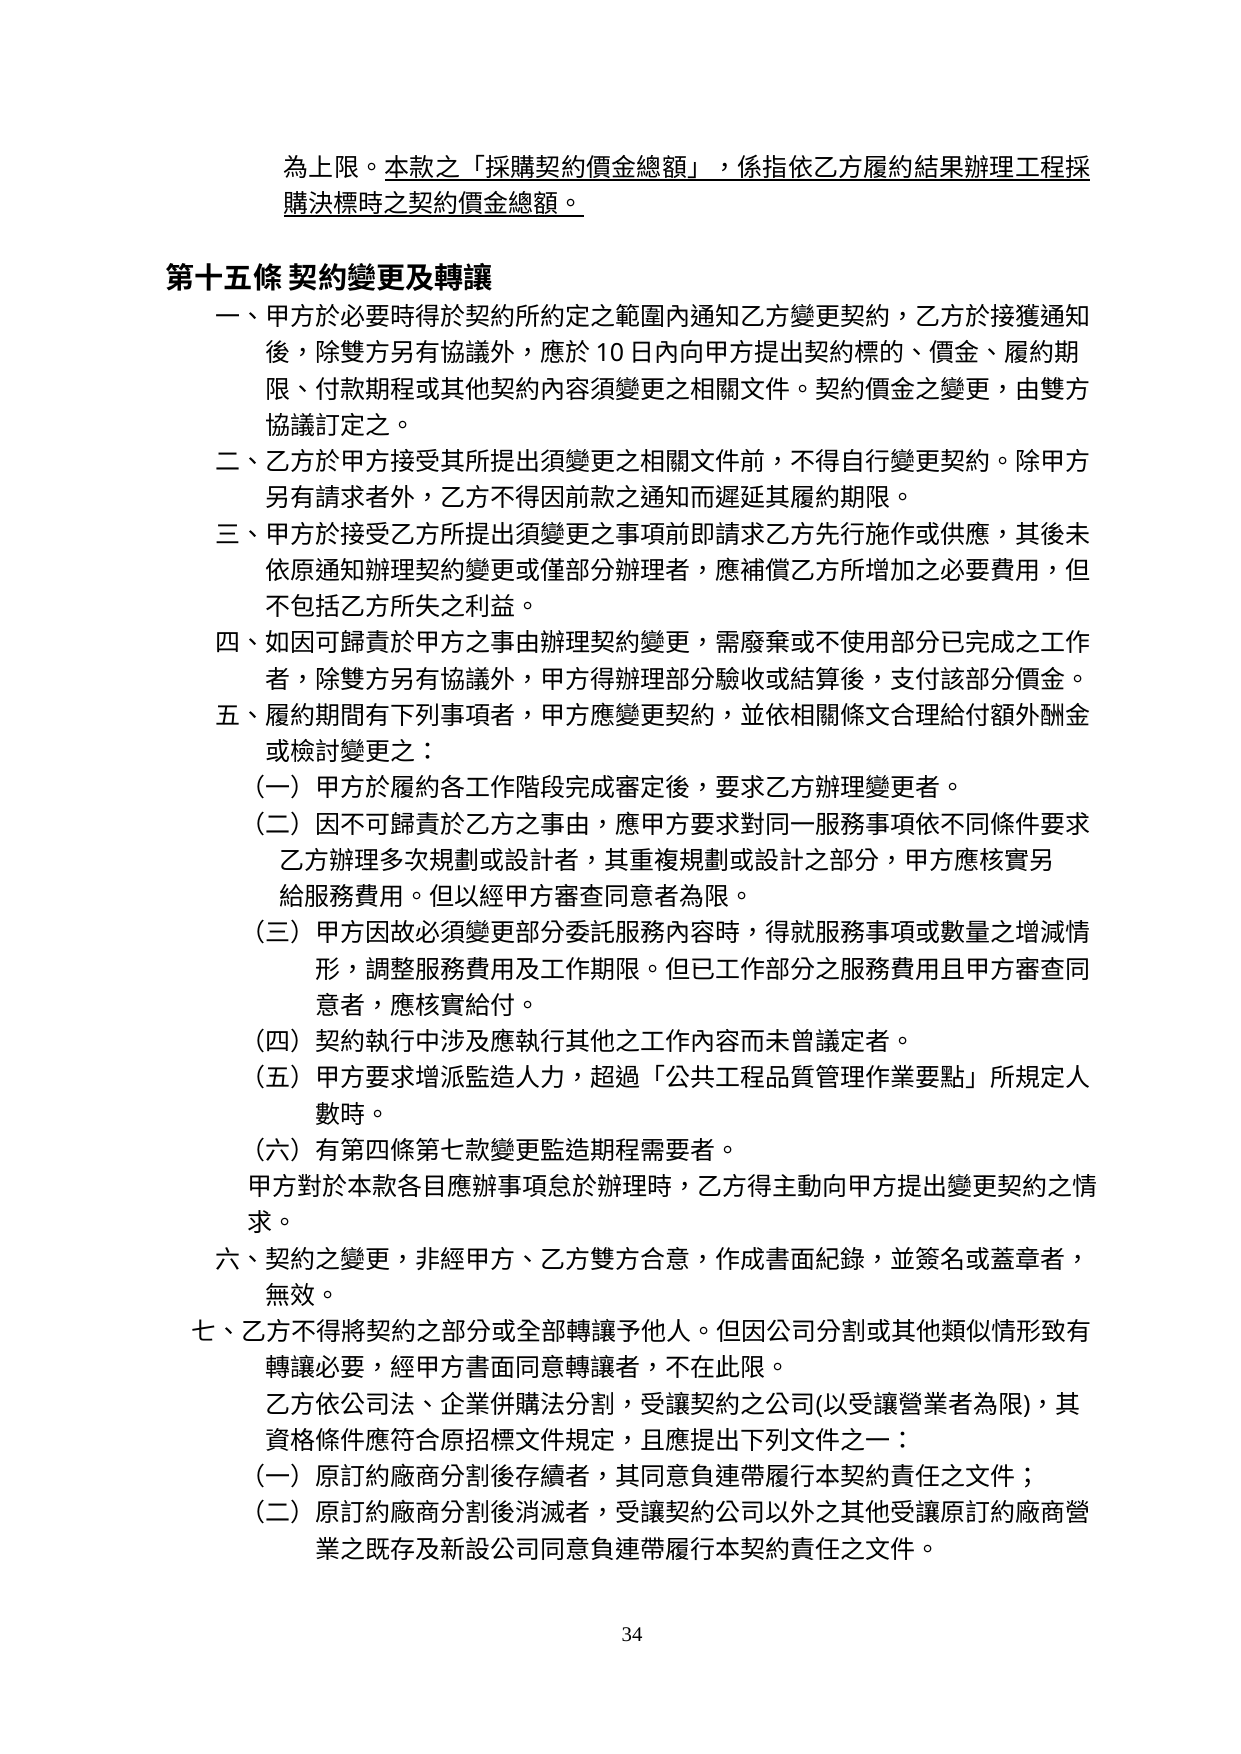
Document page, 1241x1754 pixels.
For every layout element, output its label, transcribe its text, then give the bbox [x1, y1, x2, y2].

text （四）契約執行中涉及應執行其他之工作內容而未曾議定者。 [165, 1022, 1098, 1058]
text 三、甲方於接受乙方所提出須變更之事項前即請求乙方先行施作或供應，其後未依原通知辦理契約變更或僅部分辦理者，應補償乙方所增加之必要費用，但不包括乙方所失之利益。 [215, 514, 1098, 623]
text 乙方辦理多次規劃或設計者，其重複規劃或設計之部分，甲方應核實另 [165, 840, 1098, 877]
text 第十五條 契約變更及轉讓 [165, 254, 1098, 297]
text 四、如因可歸責於甲方之事由辦理契約變更，需廢棄或不使用部分已完成之工作者，除雙方另有協議外，甲方得辦理部分驗收或結算後，支付該部分價金。 [215, 623, 1098, 695]
text 五、履約期間有下列事項者，甲方應變更契約，並依相關條文合理給付額外酬金或檢討變更之： [215, 695, 1098, 768]
text 給服務費用。但以經甲方審查同意者為限。 [165, 877, 1098, 913]
text 六、契約之變更，非經甲方、乙方雙方合意，作成書面紀錄，並簽名或蓋章者，無效。 [215, 1239, 1098, 1312]
text （二）因不可歸責於乙方之事由，應甲方要求對同一服務事項依不同條件要求 [165, 804, 1098, 840]
text （一）甲方於履約各工作階段完成審定後，要求乙方辦理變更者。 [165, 768, 1098, 804]
text 二、乙方於甲方接受其所提出須變更之相關文件前，不得自行變更契約。除甲方另有請求者外，乙方不得因前款之通知而遲延其履約期限。 [215, 442, 1098, 514]
text （三）甲方因故必須變更部分委託服務內容時，得就服務事項或數量之增減情形，調整服務費用及工作期限。但已工作部分之服務費用且甲方審查同意者，應核實給付。 [240, 913, 1098, 1022]
text 求。 [165, 1203, 1098, 1239]
text 一、甲方於必要時得於契約所約定之範圍內通知乙方變更契約，乙方於接獲通知後，除雙方另有協議外，應於10日內向甲方提出契約標的、價金、履約期限、付款期程或其他契約內容須變更之相關文件。契約價金之變更，由雙方協議訂定之。 [215, 297, 1098, 442]
text （五）甲方要求增派監造人力，超過「公共工程品質管理作業要點」所規定人數時。 [240, 1058, 1098, 1130]
text 甲方對於本款各目應辦事項怠於辦理時，乙方得主動向甲方提出變更契約之情 [165, 1167, 1098, 1203]
text 十三、甲方依乙方履約結果辦理採購，因乙方計算數量錯誤或項目漏列，致該採購結算增加金額與減少金額絕對值合計，逾採購契約價金總額百分之五者，應就超過百分之五部分占該採購契約價金總額之比率，乘以契約價金規劃設計部分總額計算違約金。但本款累計違約金以契約價金總額之百分之十為上限。本款之「採購契約價金總額」，係指依乙方履約結果辦理工程採購決標時之契約價金總額。 [215, 148, 1092, 220]
text 乙方依公司法、企業併購法分割，受讓契約之公司(以受讓營業者為限)，其資格條件應符合原招標文件規定，且應提出下列文件之一： [265, 1384, 1098, 1457]
text （一）原訂約廠商分割後存續者，其同意負連帶履行本契約責任之文件； [165, 1457, 1098, 1493]
text （二）原訂約廠商分割後消滅者，受讓契約公司以外之其他受讓原訂約廠商營業之既存及新設公司同意負連帶履行本契約責任之文件。 [240, 1493, 1098, 1565]
text （六）有第四條第七款變更監造期程需要者。 [165, 1130, 1098, 1167]
text 七、乙方不得將契約之部分或全部轉讓予他人。但因公司分割或其他類似情形致有轉讓必要，經甲方書面同意轉讓者，不在此限。 [165, 1312, 1098, 1384]
